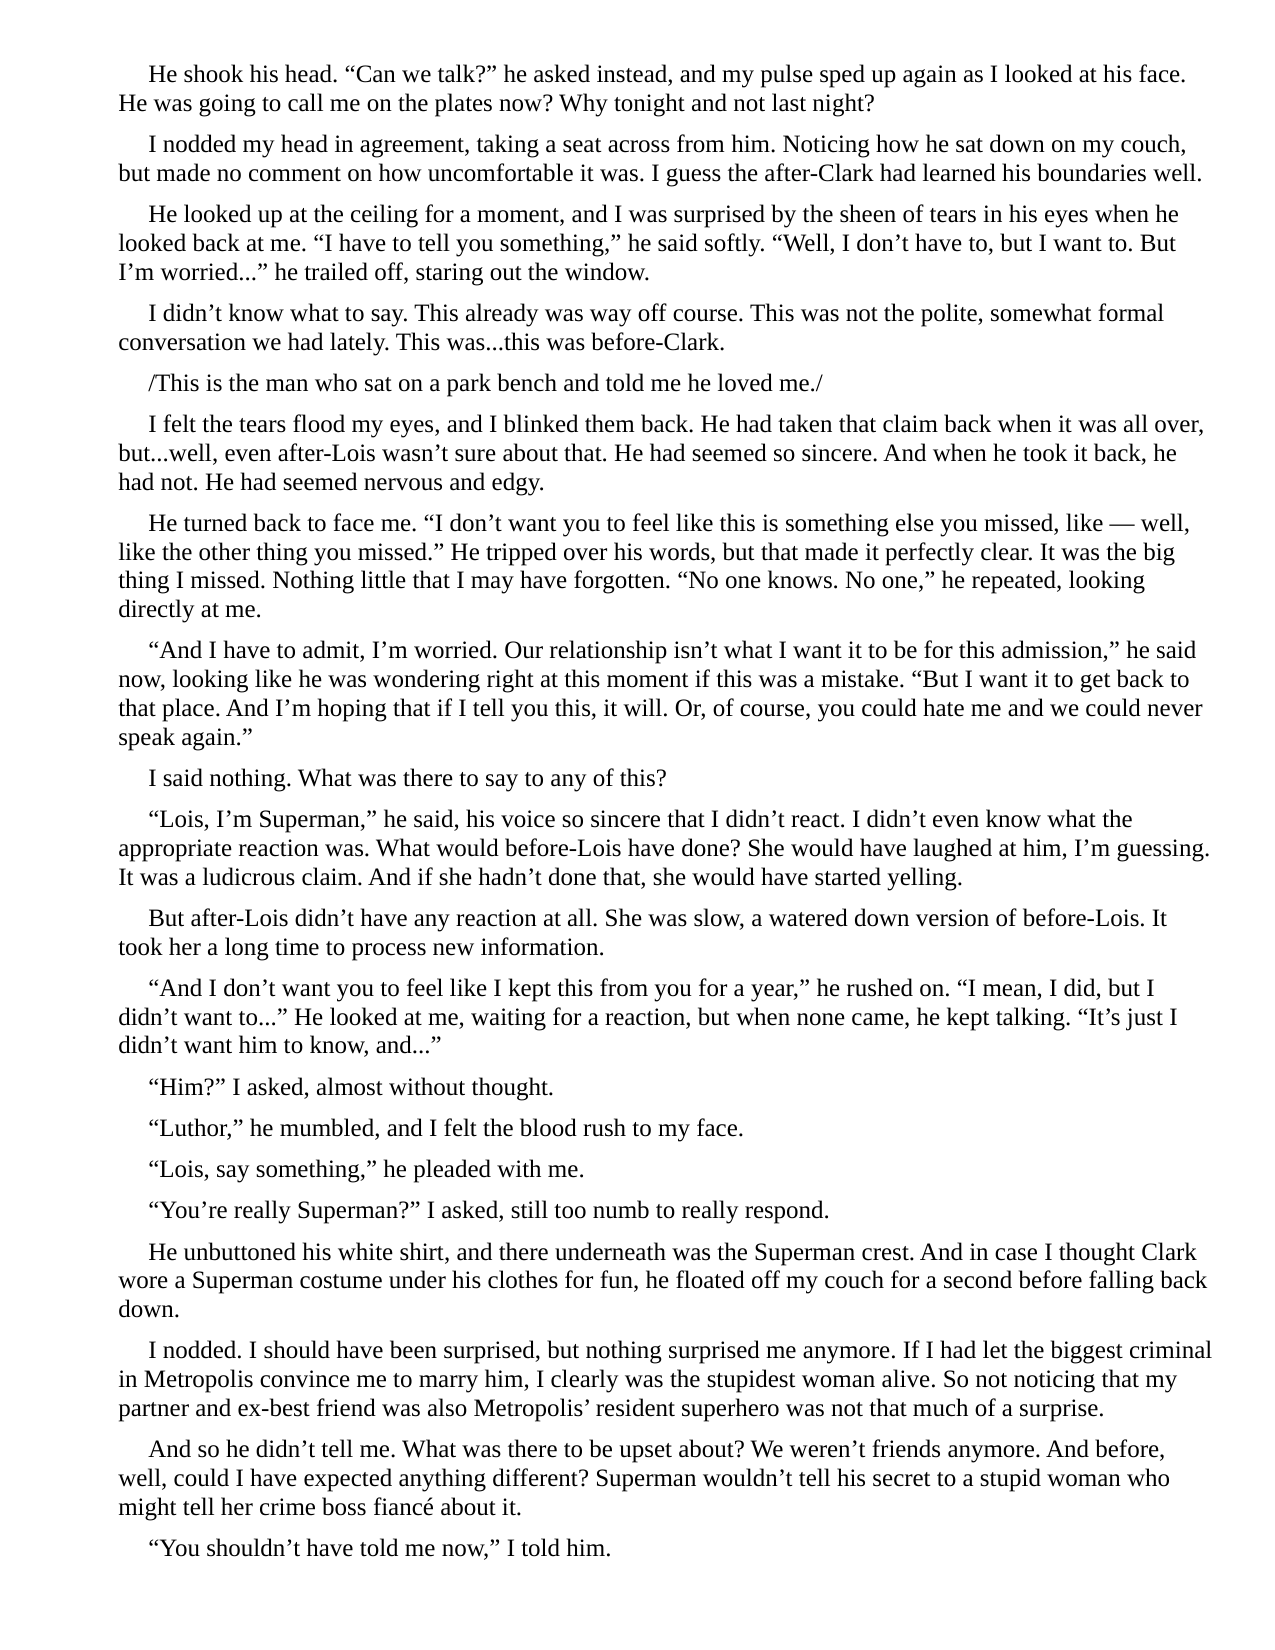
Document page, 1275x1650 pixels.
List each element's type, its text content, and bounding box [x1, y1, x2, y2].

text “And I don’t want you to feel like I kept this from you for a year,” he rushed on. “I mean, I did, but I didn’t want to...” He looked at me, waiting for a reaction, but when none came, he kept talking. “It’s just I didn’t want him to know, and...” [118, 973, 1216, 1059]
text I nodded. I should have been surprised, but nothing surprised me anymore. If I had let the biggest criminal in Metropolis convince me to marry him, I clearly was the stupidest woman alive. So not noticing that my partner and ex-best friend was also Metropolis’ resident superhero was not that much of a surprise. [118, 1335, 1216, 1422]
text He unbuttoned his white shirt, and there underneath was the Superman crest. And in case I thought Clark wore a Superman costume under his clothes for fun, he floated off my couch for a second before falling back down. [118, 1237, 1216, 1323]
text I didn’t know what to say. This already was way off course. This was not the polite, somewhat formal conversation we had lately. This was...this was before-Clark. [118, 298, 1216, 355]
text And so he didn’t tell me. What was there to be upset about? We weren’t friends anymore. And before, well, could I have expected anything different? Superman wouldn’t tell his secret to a stupid woman who might tell her crime boss fiancé about it. [118, 1434, 1216, 1520]
text I said nothing. What was there to say to any of this? [118, 763, 1216, 792]
text But after-Lois didn’t have any reaction at all. She was slow, a watered down version of before-Lois. It took her a long time to process new information. [118, 903, 1216, 960]
text “You shouldn’t have told me now,” I told him. [118, 1533, 1216, 1562]
text “Him?” I asked, almost without thought. [118, 1072, 1216, 1100]
text I nodded my head in agreement, taking a seat across from him. Noticing how he sat down on my couch, but made no comment on how uncomfortable it was. I guess the after-Clark had learned his boundaries well. [118, 129, 1216, 187]
text “Luthor,” he mumbled, and I felt the blood rush to my face. [118, 1113, 1216, 1142]
text He looked up at the ceiling for a moment, and I was surprised by the sheen of tears in his eyes when he looked back at me. “I have to tell you something,” he said softly. “Well, I don’t have to, but I want to. But I’m worried...” he trailed off, staring out the window. [118, 199, 1216, 285]
text I felt the tears flood my eyes, and I blinked them back. He had taken that claim back when it was all over, but...well, even after-Lois wasn’t sure about that. He had seemed so sincere. And when he took it back, he had not. He had seemed nervous and edgy. [118, 409, 1216, 495]
text /This is the man who sat on a park bench and told me he loved me./ [118, 368, 1216, 397]
text He shook his head. “Can we talk?” he asked instead, and my pulse sped up again as I looked at his face. He was going to call me on the plates now? Why tonight and not last night? [118, 59, 1216, 117]
text “Lois, say something,” he pleaded with me. [118, 1154, 1216, 1183]
text “Lois, I’m Superman,” he said, his voice so sincere that I didn’t react. I didn’t even know what the appropriate reaction was. What would before-Lois have done? She would have laughed at him, I’m guessing. It was a ludicrous claim. And if she hadn’t done that, she would have started yelling. [118, 804, 1216, 890]
text He turned back to face me. “I don’t want you to feel like this is something else you missed, like — well, like the other thing you missed.” He tripped over his words, but that made it perfectly clear. It was the big thing I missed. Nothing little that I may have forgotten. “No one knows. No one,” he repeated, looking directly at me. [118, 508, 1216, 623]
text “You’re really Superman?” I asked, still too numb to really respond. [118, 1195, 1216, 1224]
text “And I have to admit, I’m worried. Our relationship isn’t what I want it to be for this admission,” he said now, looking like he was wondering right at this moment if this was a mistake. “But I want it to get back to that place. And I’m hoping that if I tell you this, it will. Or, of course, you could hate me and we could never speak again.” [118, 635, 1216, 750]
